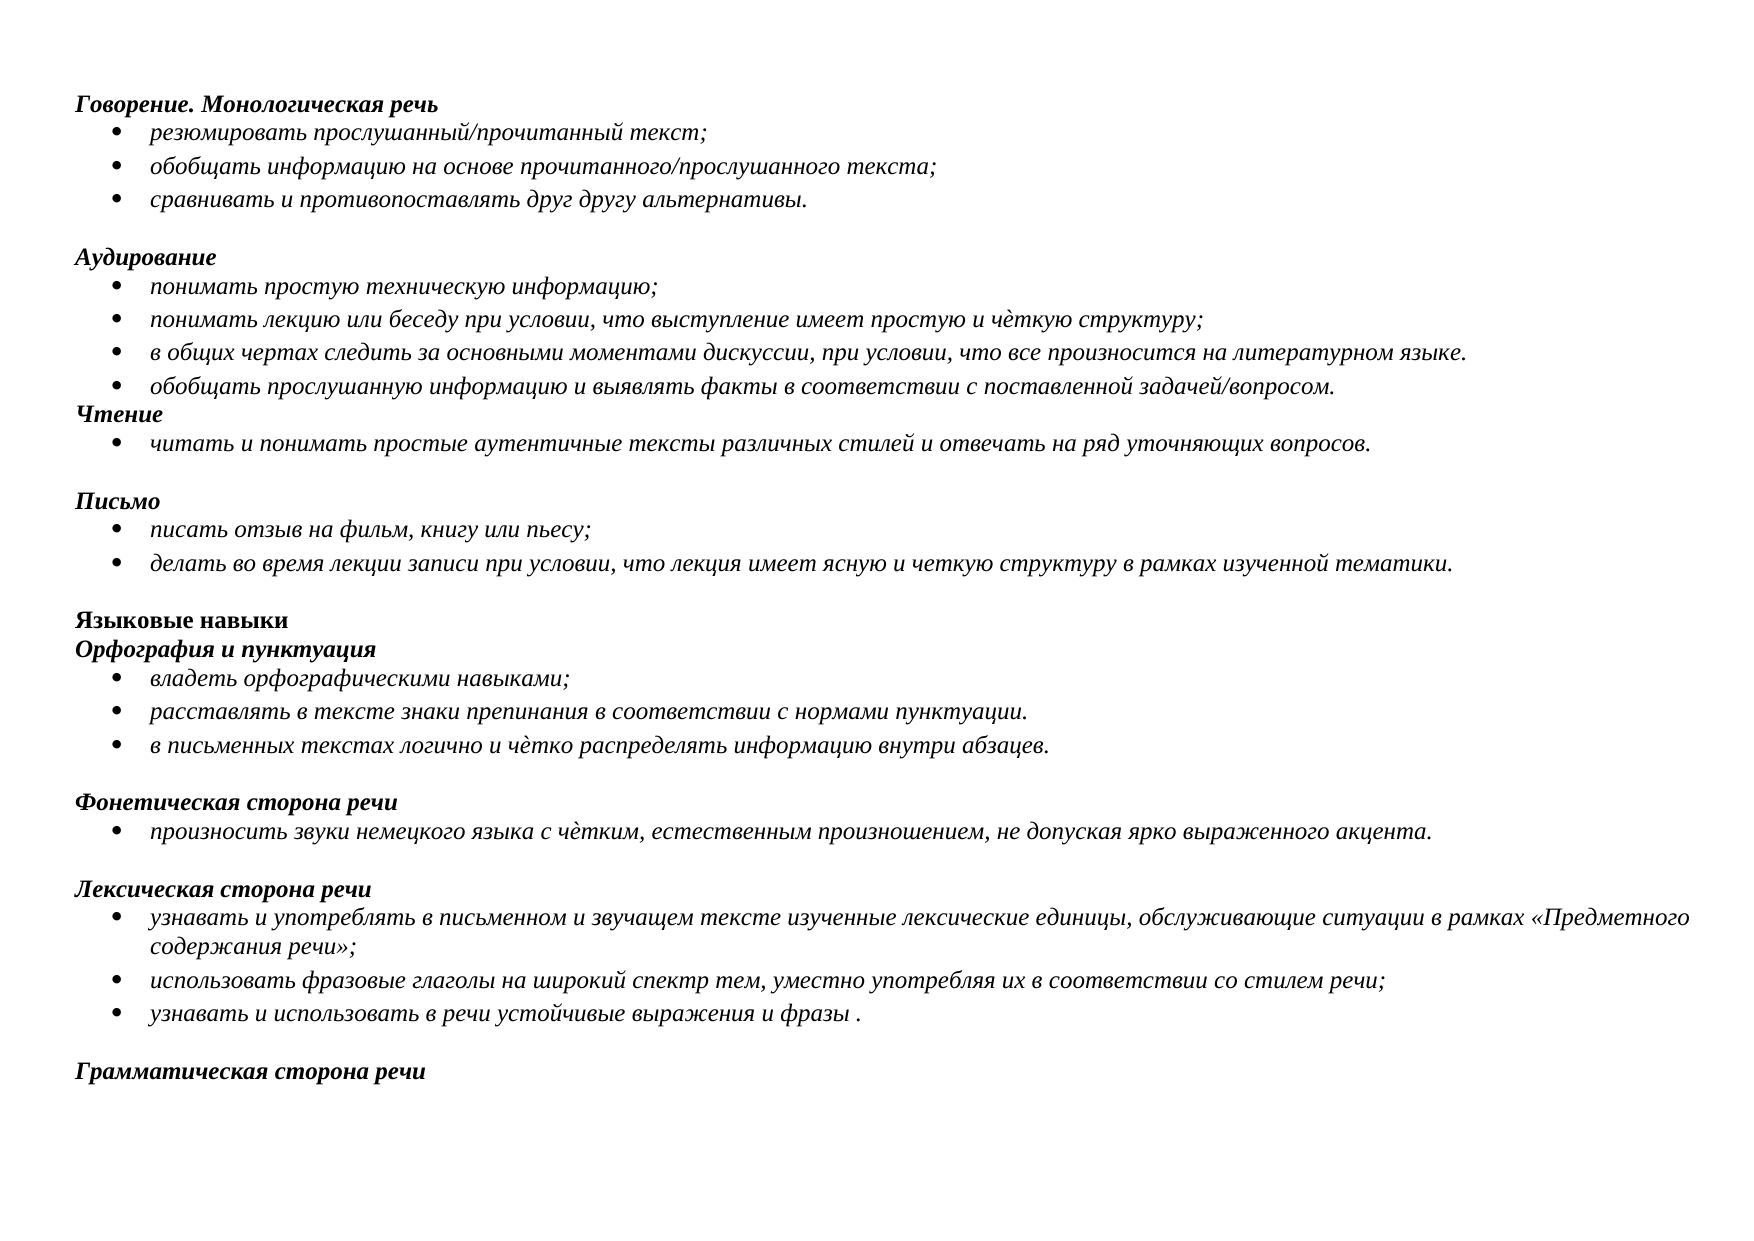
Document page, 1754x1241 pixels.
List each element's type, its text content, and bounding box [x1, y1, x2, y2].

list расставлять в тексте знаки препинания в соответствии с нормами пунктуации. [112, 696, 1696, 725]
text Говорение. Монологическая речь [75, 89, 1696, 117]
list делать во время лекции записи при условии, что лекция имеет ясную и четкую структуру в рамках изученной тематики. [112, 548, 1696, 577]
text Аудирование [75, 242, 1696, 271]
list сравнивать и противопоставлять друг другу альтернативы. [112, 184, 1696, 213]
text Лексическая сторона речи [75, 874, 1696, 902]
text Письмо [75, 486, 1696, 514]
list узнавать и использовать в речи устойчивые выражения и фразы . [112, 998, 1696, 1027]
list в письменных текстах логично и чѐтко распределять информацию внутри абзацев. [112, 730, 1696, 759]
list использовать фразовые глаголы на широкий спектр тем, уместно употребляя их в соответствии со стилем речи; [112, 965, 1696, 993]
list обобщать прослушанную информацию и выявлять факты в соответствии с поставленной задачей/вопросом. [112, 371, 1696, 399]
text Чтение [75, 399, 1696, 428]
list писать отзыв на фильм, книгу или пьесу; [112, 514, 1696, 543]
list владеть орфографическими навыками; [112, 663, 1696, 692]
list произносить звуки немецкого языка с чѐтким, естественным произношением, не допуская ярко выраженного акцента. [112, 816, 1696, 845]
text Языковые навыки [75, 605, 1696, 634]
text Орфография и пунктуация [75, 634, 1696, 663]
list понимать простую техническую информацию; [112, 271, 1696, 299]
list резюмировать прослушанный/прочитанный текст; [112, 117, 1696, 146]
list узнавать и употреблять в письменном и звучащем тексте изученные лексические единицы, обслуживающие ситуации в рамках «Предметного содержания речи»; [112, 902, 1696, 960]
list читать и понимать простые аутентичные тексты различных стилей и отвечать на ряд уточняющих вопросов. [112, 428, 1696, 457]
list понимать лекцию или беседу при условии, что выступление имеет простую и чѐткую структуру; [112, 304, 1696, 333]
list обобщать информацию на основе прочитанного/прослушанного текста; [112, 151, 1696, 180]
list в общих чертах следить за основными моментами дискуссии, при условии, что все произносится на литературном языке. [112, 337, 1696, 366]
text Фонетическая сторона речи [75, 787, 1696, 816]
text Грамматическая сторона речи [75, 1056, 1696, 1084]
